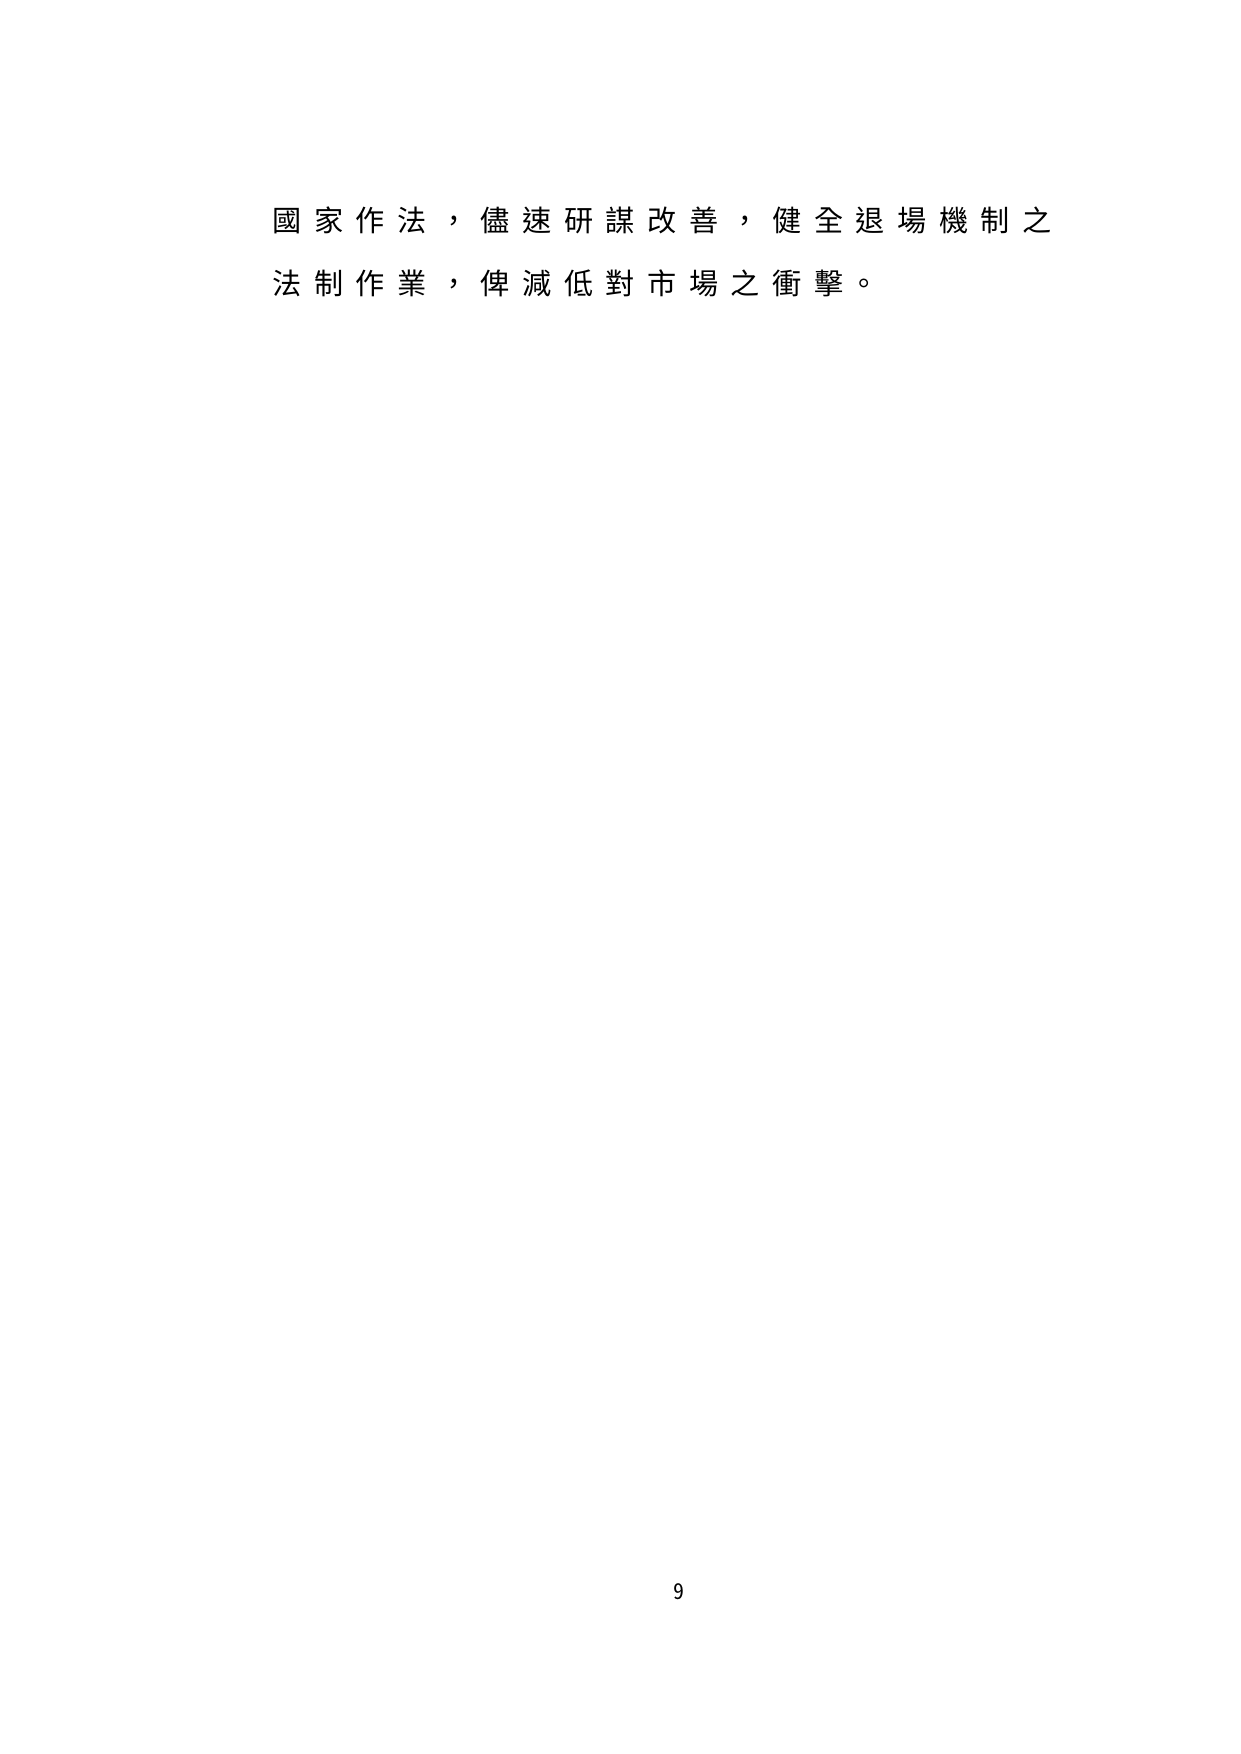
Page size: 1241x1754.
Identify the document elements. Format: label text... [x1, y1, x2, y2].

text 國家作法，儘速研謀改善，健全退場機制之法制作業，俾減低對市場之衝擊。 [242, 177, 1058, 302]
